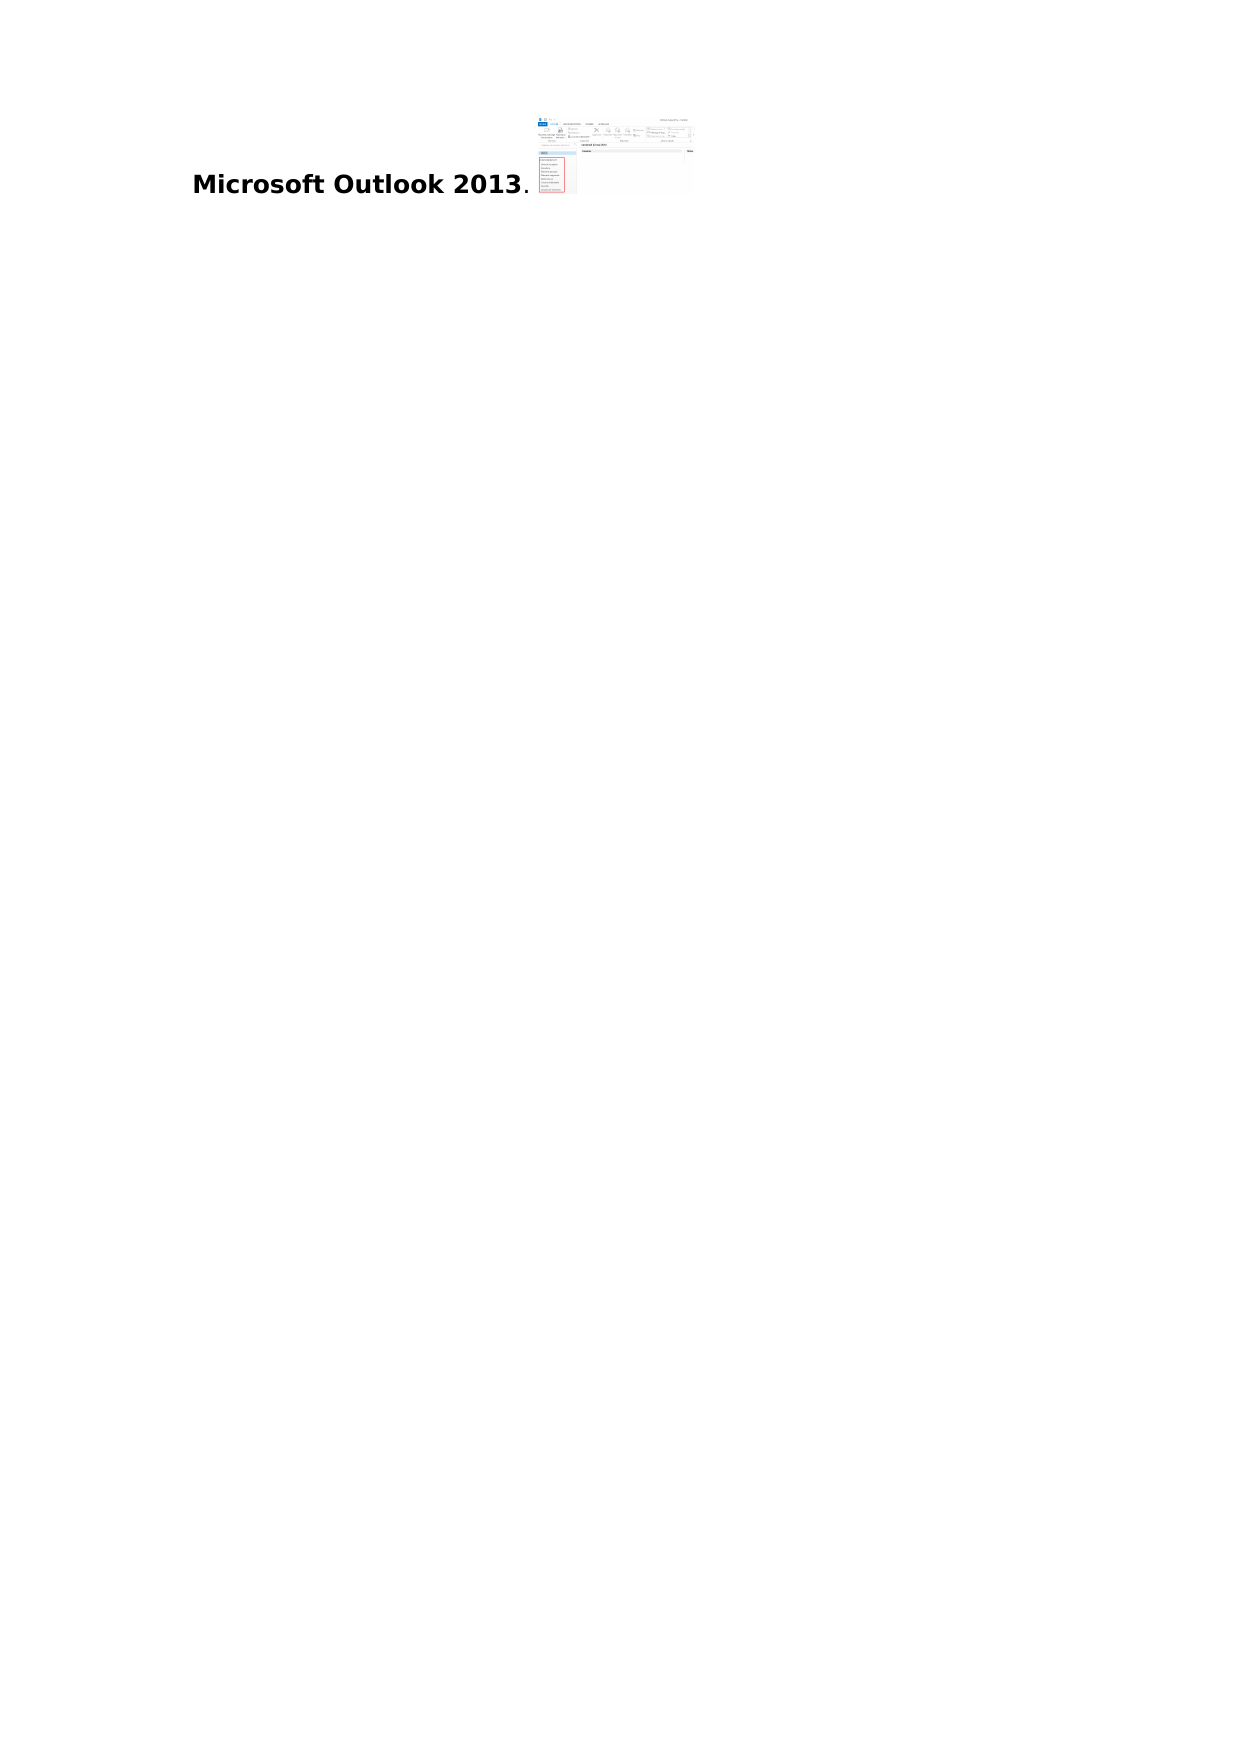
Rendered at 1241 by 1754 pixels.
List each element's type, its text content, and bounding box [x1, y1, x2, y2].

picture [538, 118, 695, 194]
list Microsoft Outlook 2013. [177, 118, 1122, 199]
